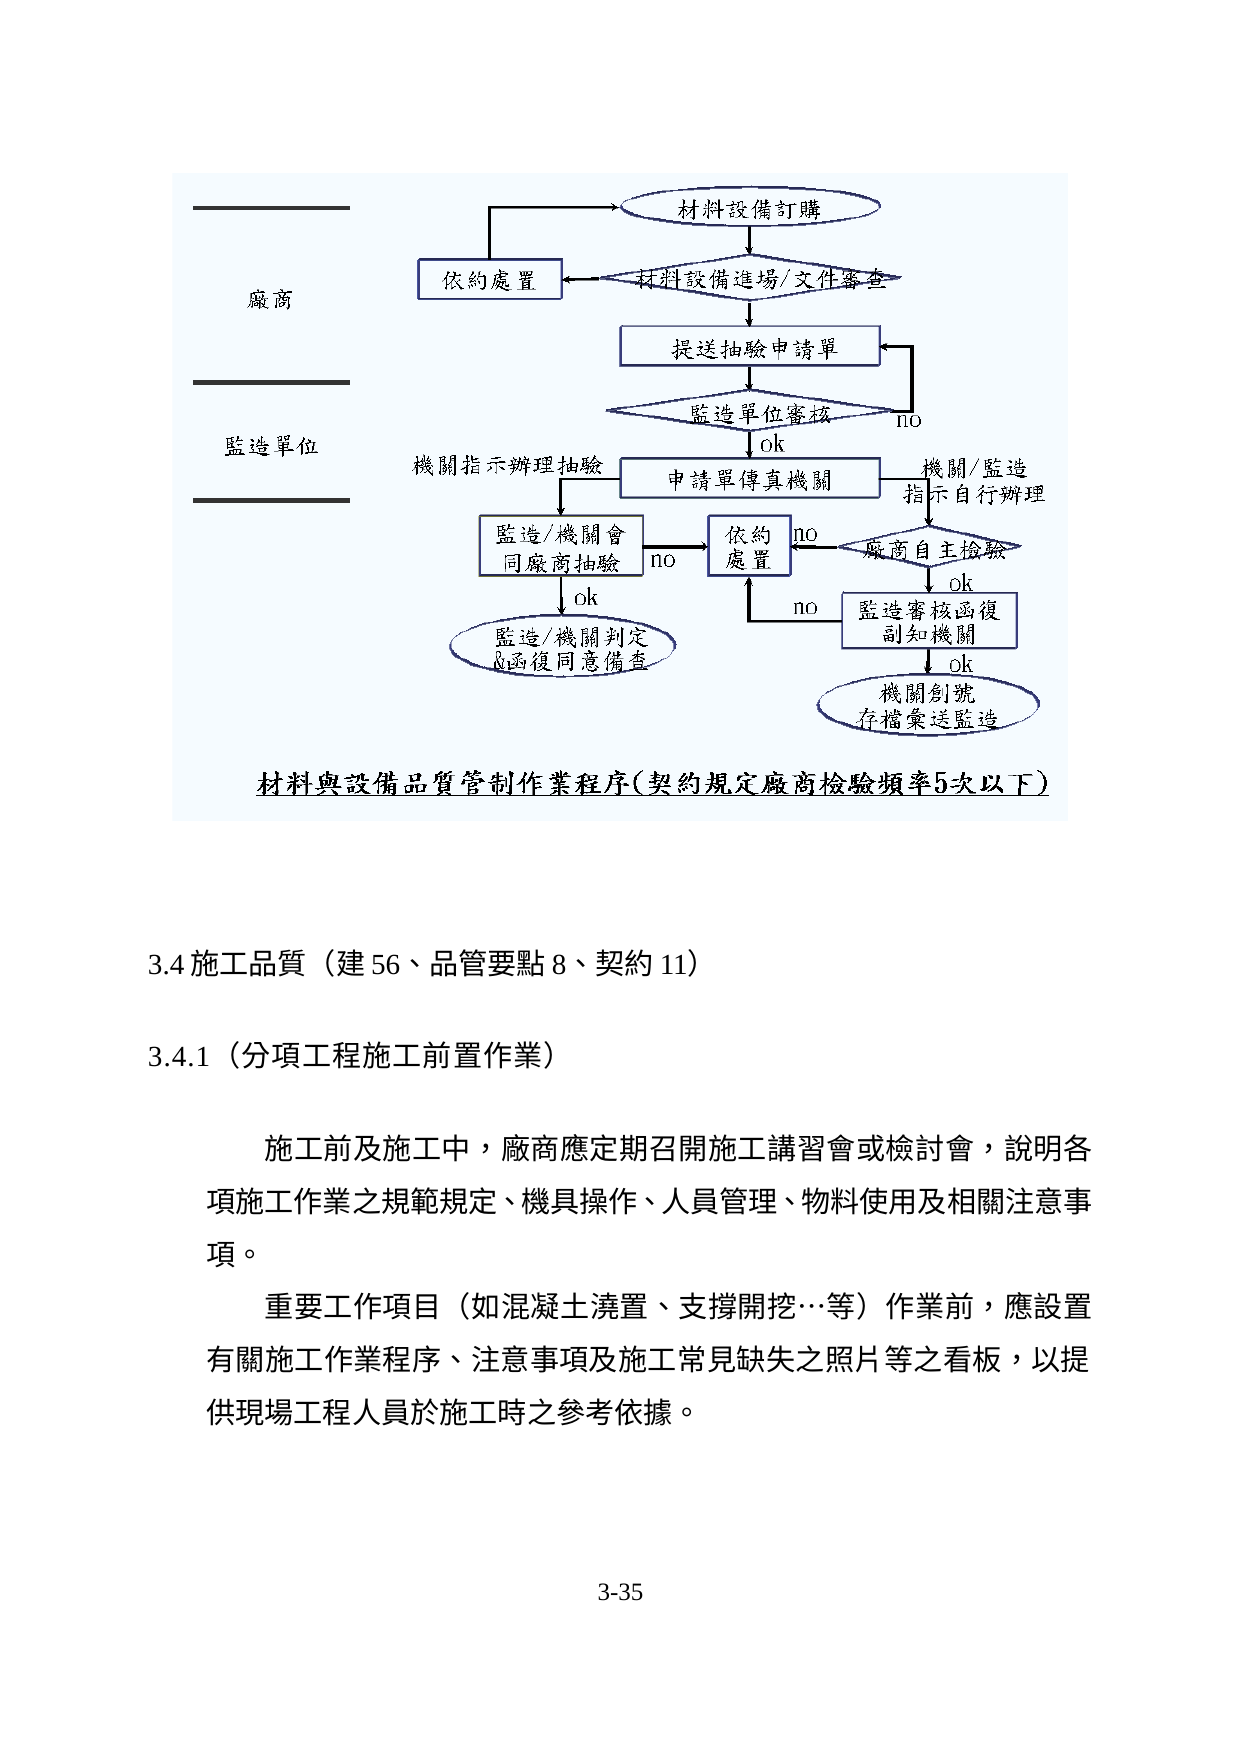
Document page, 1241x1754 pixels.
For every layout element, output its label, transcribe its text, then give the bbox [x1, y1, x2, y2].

subtitle 3.4施工品質（建56、品管要點8、契約11） [148, 940, 1092, 983]
subtitle 3.4.1（分項工程施工前置作業） [148, 1033, 1092, 1075]
picture [172, 173, 1068, 821]
text 施工前及施工中，廠商應定期召開施工講習會或檢討會，說明各項施工作業之規範規定、機具操作、人員管理、物料使用及相關注意事項。 [206, 1126, 1092, 1273]
text 重要工作項目（如混凝土澆置、支撐開挖…等）作業前，應設置有關施工作業程序、注意事項及施工常見缺失之照片等之看板，以提供現場工程人員於施工時之參考依據。 [206, 1284, 1092, 1432]
